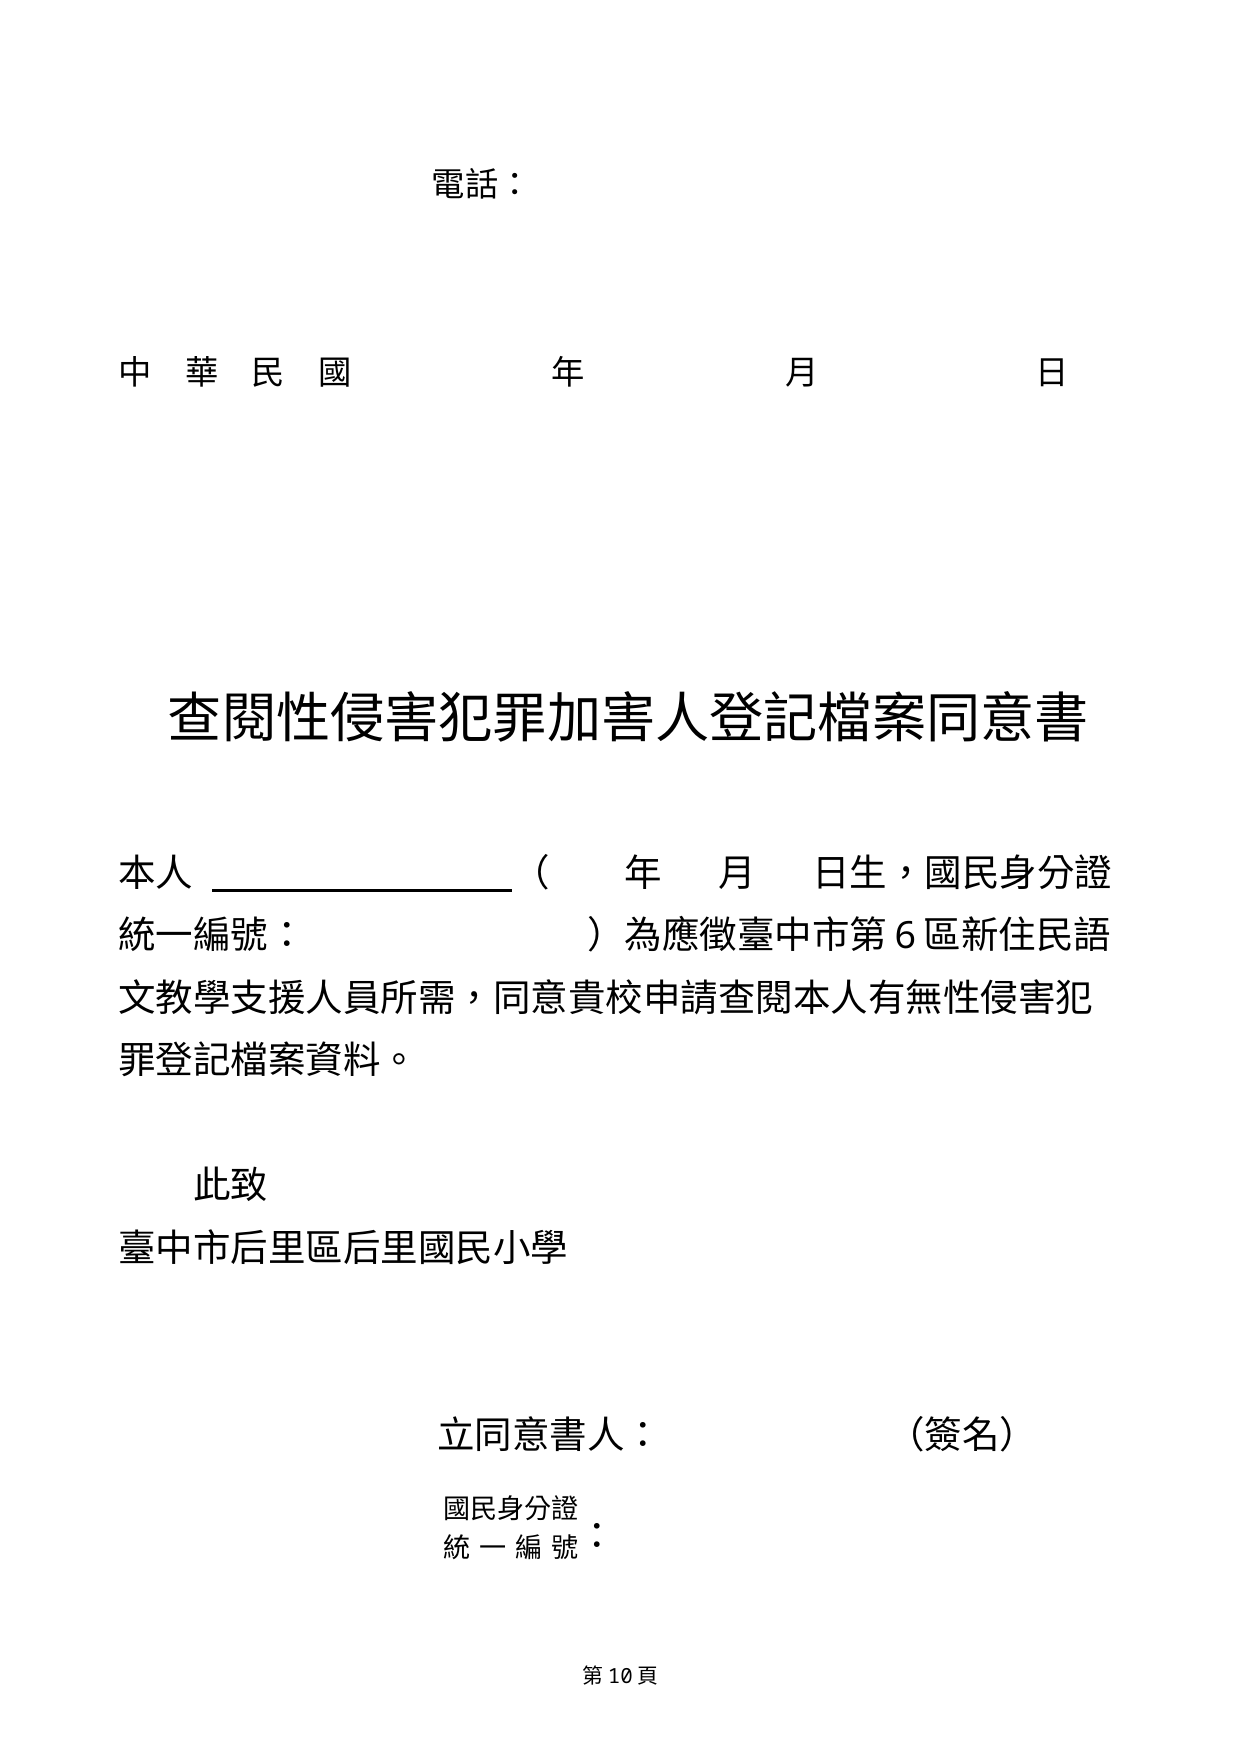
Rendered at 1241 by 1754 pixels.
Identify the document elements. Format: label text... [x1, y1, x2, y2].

text 本人 （ 年 月 日生，國民身分證統一編號： ）為應徵臺中市第6區新住民語文教學支援人員所需，同意貴校申請查閱本人有無性侵害犯罪登記檔案資料。 [118, 828, 1122, 1078]
text 電話： [118, 141, 1122, 203]
text 臺中市后里區后里國民小學 [118, 1203, 1122, 1266]
text 中 華 民 國 年 月 日 [118, 328, 1122, 391]
text 國民身分證統一編號： [118, 1453, 1122, 1578]
text 此致 [118, 1141, 1122, 1203]
text 查閱性侵害犯罪加害人登記檔案同意書 [118, 641, 1138, 766]
text 立同意書人： （簽名） [118, 1391, 1122, 1453]
